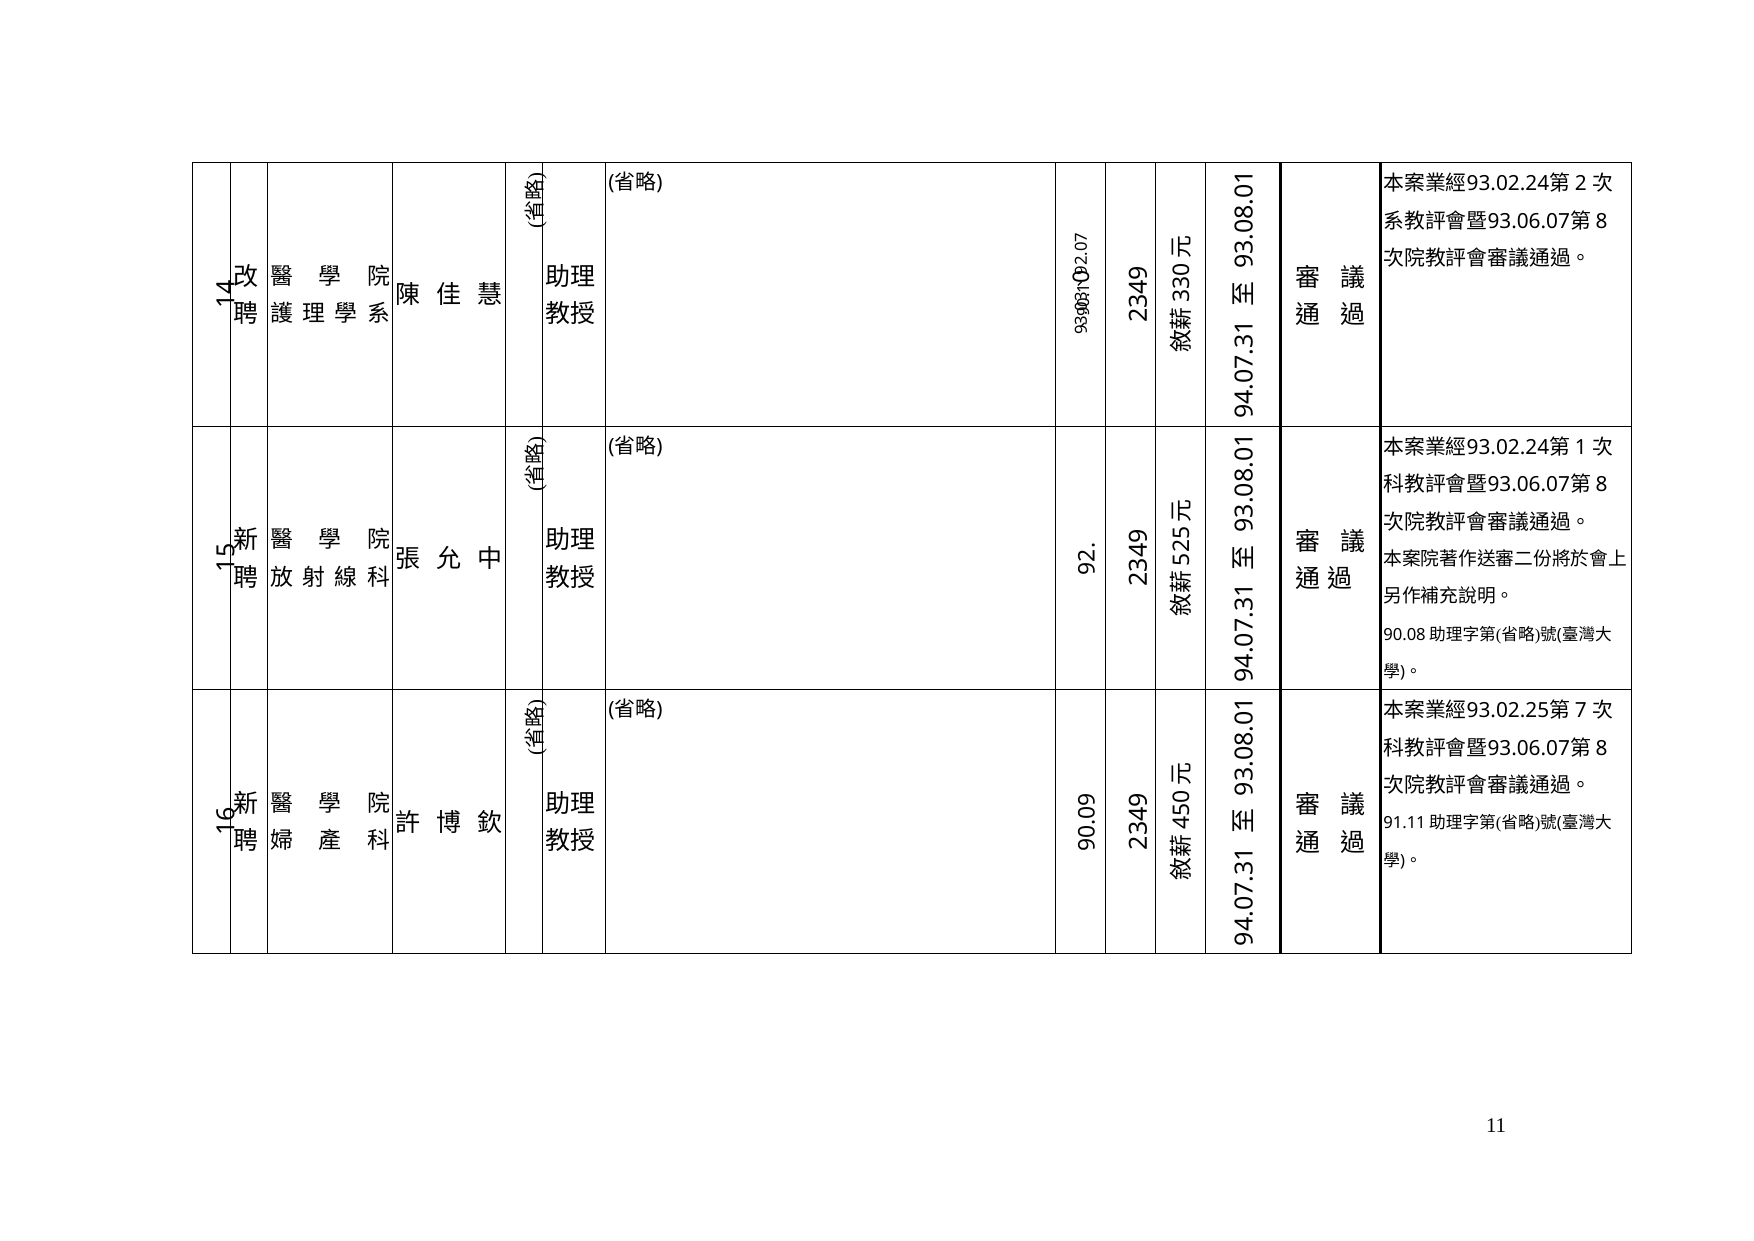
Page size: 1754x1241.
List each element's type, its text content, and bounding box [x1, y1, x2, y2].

table_cell 2349 [1106, 427, 1155, 689]
table_cell 助理教授 [543, 690, 605, 953]
table_cell 本案業經93.02.24第 2 次系教評會暨93.06.07第 8 次院教評會審議通過。 [1382, 163, 1631, 426]
table_cell 敘薪525元 [1156, 427, 1205, 689]
table_cell 審議 通過 [1282, 690, 1379, 953]
table_cell 張允中 [393, 427, 505, 689]
table_cell 93.08.01 至 94.07.31 [1206, 427, 1279, 689]
table_cell 新聘 [231, 427, 267, 689]
table_cell 93.08.01 至 94.07.31 [1206, 690, 1279, 953]
table_cell 15 [193, 427, 230, 689]
table_cell 16 [193, 690, 230, 953]
table_cell 2349 [1106, 163, 1155, 426]
table_cell (省略) [506, 690, 542, 953]
table_cell 助理教授 [543, 163, 605, 426]
table_cell (省略) [606, 163, 1055, 426]
table_cell 本案業經93.02.25第 7 次科教評會暨93.06.07第 8 次院教評會審議通過。 91.11助理字第(省略)號(臺灣大學)。 [1382, 690, 1631, 953]
table_cell (省略) [506, 163, 542, 426]
table_cell 改聘 [231, 163, 267, 426]
table_cell 助理教授 [543, 427, 605, 689]
table_cell 本案業經93.02.24第 1 次科教評會暨93.06.07第 8 次院教評會審議通過。 本案院著作送審二份將於會上另作補充說明。 90.08助理字第(省略)號(臺灣大學)。 [1382, 427, 1631, 689]
table_cell 93.03、92.07 、90.10 [1056, 163, 1105, 426]
table_cell 審議 通過 [1282, 427, 1379, 689]
table_cell 93.08.01 至 94.07.31 [1206, 163, 1279, 426]
table_cell (省略) [606, 690, 1055, 953]
table_cell 醫學院 放射線科 [268, 427, 392, 689]
table_cell 90.09 [1056, 690, 1105, 953]
table_cell 陳佳慧 [393, 163, 505, 426]
table_cell 敘薪450元 [1156, 690, 1205, 953]
table_cell 醫學院 護理學系 [268, 163, 392, 426]
table_cell 2349 [1106, 690, 1155, 953]
table_cell 92. [1056, 427, 1105, 689]
table_cell 14 [193, 163, 230, 426]
table_cell (省略) [506, 427, 542, 689]
table_cell (省略) [606, 427, 1055, 689]
table_cell 醫學院 婦產科 [268, 690, 392, 953]
table_cell 許博欽 [393, 690, 505, 953]
table_cell 新聘 [231, 690, 267, 953]
table_cell 審議 通過 [1282, 163, 1379, 426]
table_cell 敘薪330元 [1156, 163, 1205, 426]
